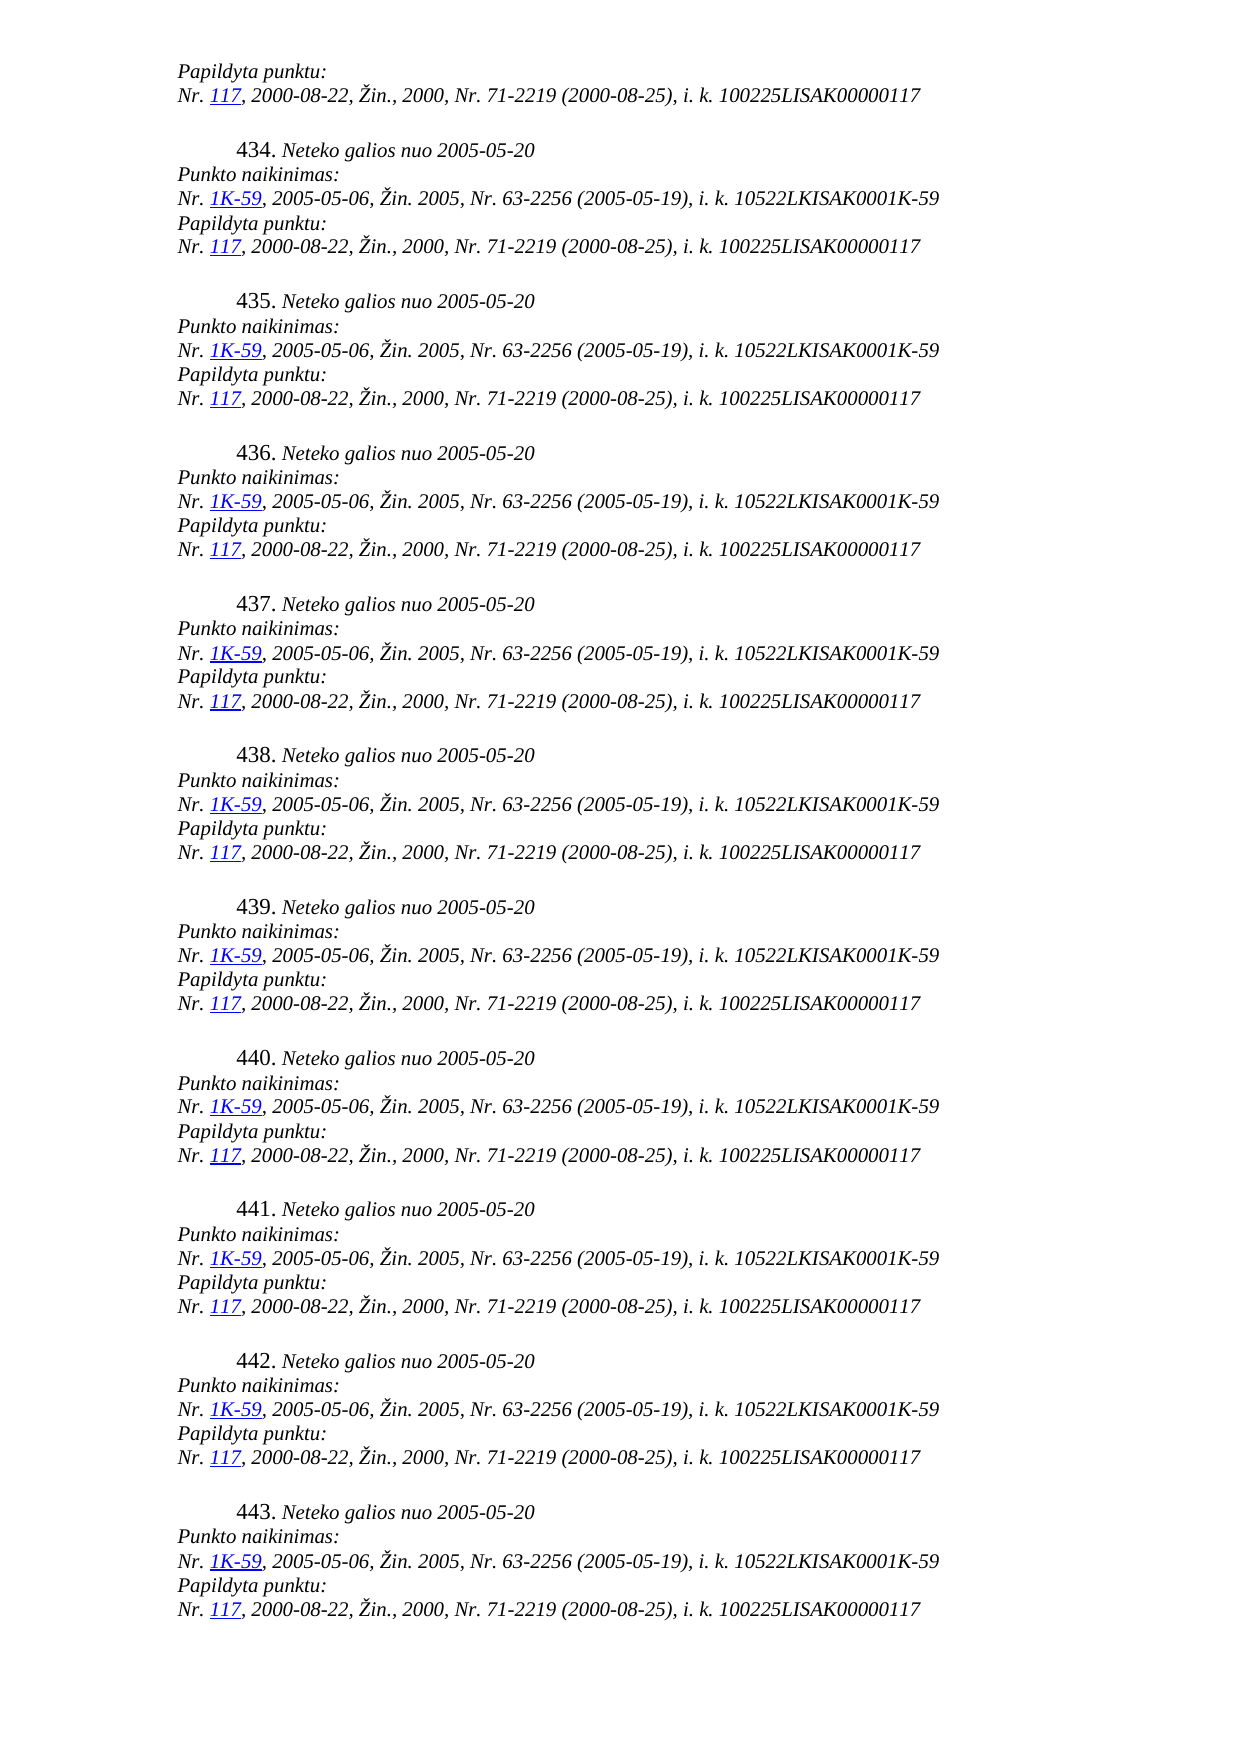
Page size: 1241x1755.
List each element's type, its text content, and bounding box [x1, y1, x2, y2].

text Punkto naikinimas: [177, 919, 1181, 943]
text Papildyta punktu: [177, 362, 1181, 386]
text Punkto naikinimas: [177, 1373, 1181, 1397]
text 443. Neteko galios nuo 2005-05-20 [177, 1498, 1181, 1524]
text Nr. 117, 2000-08-22, Žin., 2000, Nr. 71-2219 (2000-08-25), i. k. 100225LISAK00000117 [177, 234, 1181, 258]
text Papildyta punktu: [177, 513, 1181, 537]
text Nr. 1K-59, 2005-05-06, Žin. 2005, Nr. 63-2256 (2005-05-19), i. k. 10522LKISAK0001K-59 [177, 1397, 1181, 1421]
text Nr. 117, 2000-08-22, Žin., 2000, Nr. 71-2219 (2000-08-25), i. k. 100225LISAK00000117 [177, 1597, 1181, 1621]
text Punkto naikinimas: [177, 1222, 1181, 1246]
text 438. Neteko galios nuo 2005-05-20 [177, 741, 1181, 768]
text Papildyta punktu: [177, 59, 1181, 83]
text Nr. 117, 2000-08-22, Žin., 2000, Nr. 71-2219 (2000-08-25), i. k. 100225LISAK00000117 [177, 991, 1181, 1015]
text Nr. 117, 2000-08-22, Žin., 2000, Nr. 71-2219 (2000-08-25), i. k. 100225LISAK00000117 [177, 688, 1181, 713]
text 435. Neteko galios nuo 2005-05-20 [177, 287, 1181, 314]
text Nr. 1K-59, 2005-05-06, Žin. 2005, Nr. 63-2256 (2005-05-19), i. k. 10522LKISAK0001K-59 [177, 1094, 1181, 1118]
text Papildyta punktu: [177, 1573, 1181, 1597]
text Nr. 1K-59, 2005-05-06, Žin. 2005, Nr. 63-2256 (2005-05-19), i. k. 10522LKISAK0001K-59 [177, 640, 1181, 664]
text 436. Neteko galios nuo 2005-05-20 [177, 439, 1181, 465]
text 437. Neteko galios nuo 2005-05-20 [177, 590, 1181, 616]
text Nr. 1K-59, 2005-05-06, Žin. 2005, Nr. 63-2256 (2005-05-19), i. k. 10522LKISAK0001K-59 [177, 1548, 1181, 1573]
text Nr. 1K-59, 2005-05-06, Žin. 2005, Nr. 63-2256 (2005-05-19), i. k. 10522LKISAK0001K-59 [177, 943, 1181, 967]
text Papildyta punktu: [177, 1270, 1181, 1294]
text Papildyta punktu: [177, 967, 1181, 991]
text Papildyta punktu: [177, 1421, 1181, 1445]
text Nr. 117, 2000-08-22, Žin., 2000, Nr. 71-2219 (2000-08-25), i. k. 100225LISAK00000117 [177, 1445, 1181, 1469]
text Nr. 1K-59, 2005-05-06, Žin. 2005, Nr. 63-2256 (2005-05-19), i. k. 10522LKISAK0001K-59 [177, 489, 1181, 513]
text Papildyta punktu: [177, 210, 1181, 234]
text Nr. 117, 2000-08-22, Žin., 2000, Nr. 71-2219 (2000-08-25), i. k. 100225LISAK00000117 [177, 537, 1181, 561]
text Nr. 1K-59, 2005-05-06, Žin. 2005, Nr. 63-2256 (2005-05-19), i. k. 10522LKISAK0001K-59 [177, 186, 1181, 210]
text Nr. 117, 2000-08-22, Žin., 2000, Nr. 71-2219 (2000-08-25), i. k. 100225LISAK00000117 [177, 1294, 1181, 1318]
text Punkto naikinimas: [177, 616, 1181, 640]
text 434. Neteko galios nuo 2005-05-20 [177, 136, 1181, 162]
text Punkto naikinimas: [177, 162, 1181, 186]
text Punkto naikinimas: [177, 1070, 1181, 1094]
text Papildyta punktu: [177, 816, 1181, 840]
text Nr. 117, 2000-08-22, Žin., 2000, Nr. 71-2219 (2000-08-25), i. k. 100225LISAK00000117 [177, 1143, 1181, 1167]
text Papildyta punktu: [177, 1118, 1181, 1143]
text 442. Neteko galios nuo 2005-05-20 [177, 1347, 1181, 1373]
text Nr. 1K-59, 2005-05-06, Žin. 2005, Nr. 63-2256 (2005-05-19), i. k. 10522LKISAK0001K-59 [177, 338, 1181, 362]
text Nr. 1K-59, 2005-05-06, Žin. 2005, Nr. 63-2256 (2005-05-19), i. k. 10522LKISAK0001K-59 [177, 1246, 1181, 1270]
text 439. Neteko galios nuo 2005-05-20 [177, 893, 1181, 919]
text Nr. 1K-59, 2005-05-06, Žin. 2005, Nr. 63-2256 (2005-05-19), i. k. 10522LKISAK0001K-59 [177, 792, 1181, 816]
text 440. Neteko galios nuo 2005-05-20 [177, 1044, 1181, 1070]
text Nr. 117, 2000-08-22, Žin., 2000, Nr. 71-2219 (2000-08-25), i. k. 100225LISAK00000117 [177, 386, 1181, 410]
text Nr. 117, 2000-08-22, Žin., 2000, Nr. 71-2219 (2000-08-25), i. k. 100225LISAK00000117 [177, 840, 1181, 864]
text Punkto naikinimas: [177, 768, 1181, 792]
text Papildyta punktu: [177, 664, 1181, 688]
text Punkto naikinimas: [177, 465, 1181, 489]
text 441. Neteko galios nuo 2005-05-20 [177, 1195, 1181, 1222]
text Punkto naikinimas: [177, 1524, 1181, 1548]
text Punkto naikinimas: [177, 314, 1181, 338]
text Nr. 117, 2000-08-22, Žin., 2000, Nr. 71-2219 (2000-08-25), i. k. 100225LISAK00000117 [177, 83, 1181, 107]
